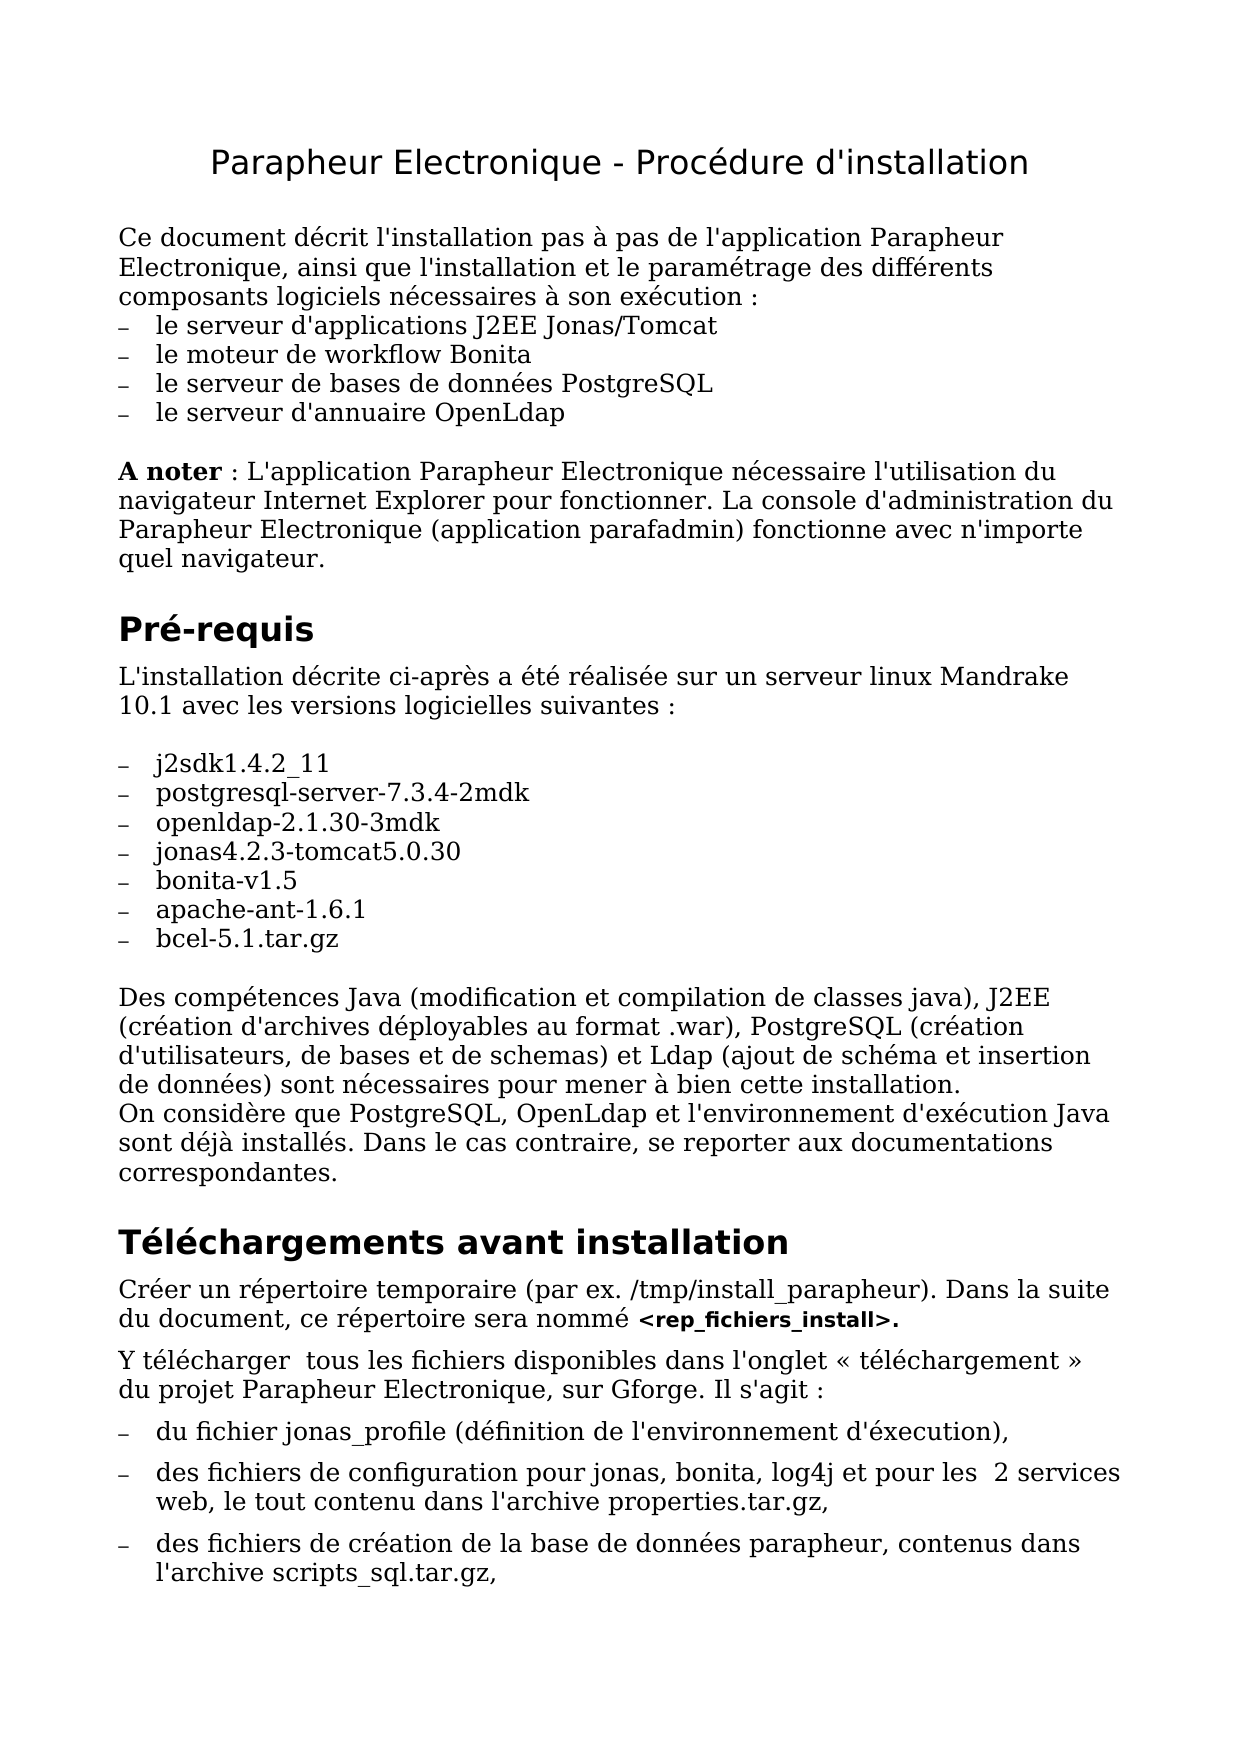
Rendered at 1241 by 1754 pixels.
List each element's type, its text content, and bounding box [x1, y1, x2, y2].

text Créer un répertoire temporaire (par ex. /tmp/install_parapheur). Dans la suite du document, ce répertoire sera nommé <rep_fichiers_install>. [118, 1275, 1122, 1333]
list le serveur d'applications J2EE Jonas/Tomcat [118, 311, 1122, 340]
list des fichiers de configuration pour jonas, bonita, log4j et pour les 2 services web, le tout contenu dans l'archive properties.tar.gz, [118, 1458, 1122, 1517]
list apache-ant-1.6.1 [118, 895, 1122, 924]
subtitle Pré-requis [118, 611, 1122, 649]
text Des compétences Java (modification et compilation de classes java), J2EE (création d'archives déployables au format .war), PostgreSQL (création d'utilisateurs, de bases et de schemas) et Ldap (ajout de schéma et insertion de données) sont nécessaires pour mener à bien cette installation. [118, 983, 1122, 1099]
subtitle Téléchargements avant installation [118, 1224, 1122, 1263]
text Ce document décrit l'installation pas à pas de l'application Parapheur Electronique, ainsi que l'installation et le paramétrage des différents composants logiciels nécessaires à son exécution : [118, 224, 1122, 311]
list j2sdk1.4.2_11 [118, 749, 1122, 779]
list postgresql-server-7.3.4-2mdk [118, 779, 1122, 808]
subtitle Parapheur Electronique - Procédure d'installation [118, 143, 1122, 182]
list le serveur d'annuaire OpenLdap [118, 399, 1122, 428]
text A noter : L'application Parapheur Electronique nécessaire l'utilisation du navigateur Internet Explorer pour fonctionner. La console d'administration du Parapheur Electronique (application parafadmin) fonctionne avec n'importe quel navigateur. [118, 457, 1122, 574]
text Y télécharger tous les fichiers disponibles dans l'onglet « téléchargement » du projet Parapheur Electronique, sur Gforge. Il s'agit : [118, 1346, 1122, 1404]
list jonas4.2.3-tomcat5.0.30 [118, 837, 1122, 866]
list bcel-5.1.tar.gz [118, 924, 1122, 954]
text L'installation décrite ci-après a été réalisée sur un serveur linux Mandrake 10.1 avec les versions logicielles suivantes : [118, 662, 1122, 720]
text On considère que PostgreSQL, OpenLdap et l'environnement d'exécution Java sont déjà installés. Dans le cas contraire, se reporter aux documentations correspondantes. [118, 1099, 1122, 1187]
list bonita-v1.5 [118, 866, 1122, 895]
list le serveur de bases de données PostgreSQL [118, 369, 1122, 399]
list openldap-2.1.30-3mdk [118, 808, 1122, 837]
list du fichier jonas_profile (définition de l'environnement d'éxecution), [118, 1417, 1122, 1446]
list des fichiers de création de la base de données parapheur, contenus dans l'archive scripts_sql.tar.gz, [118, 1529, 1122, 1588]
list le moteur de workflow Bonita [118, 340, 1122, 369]
